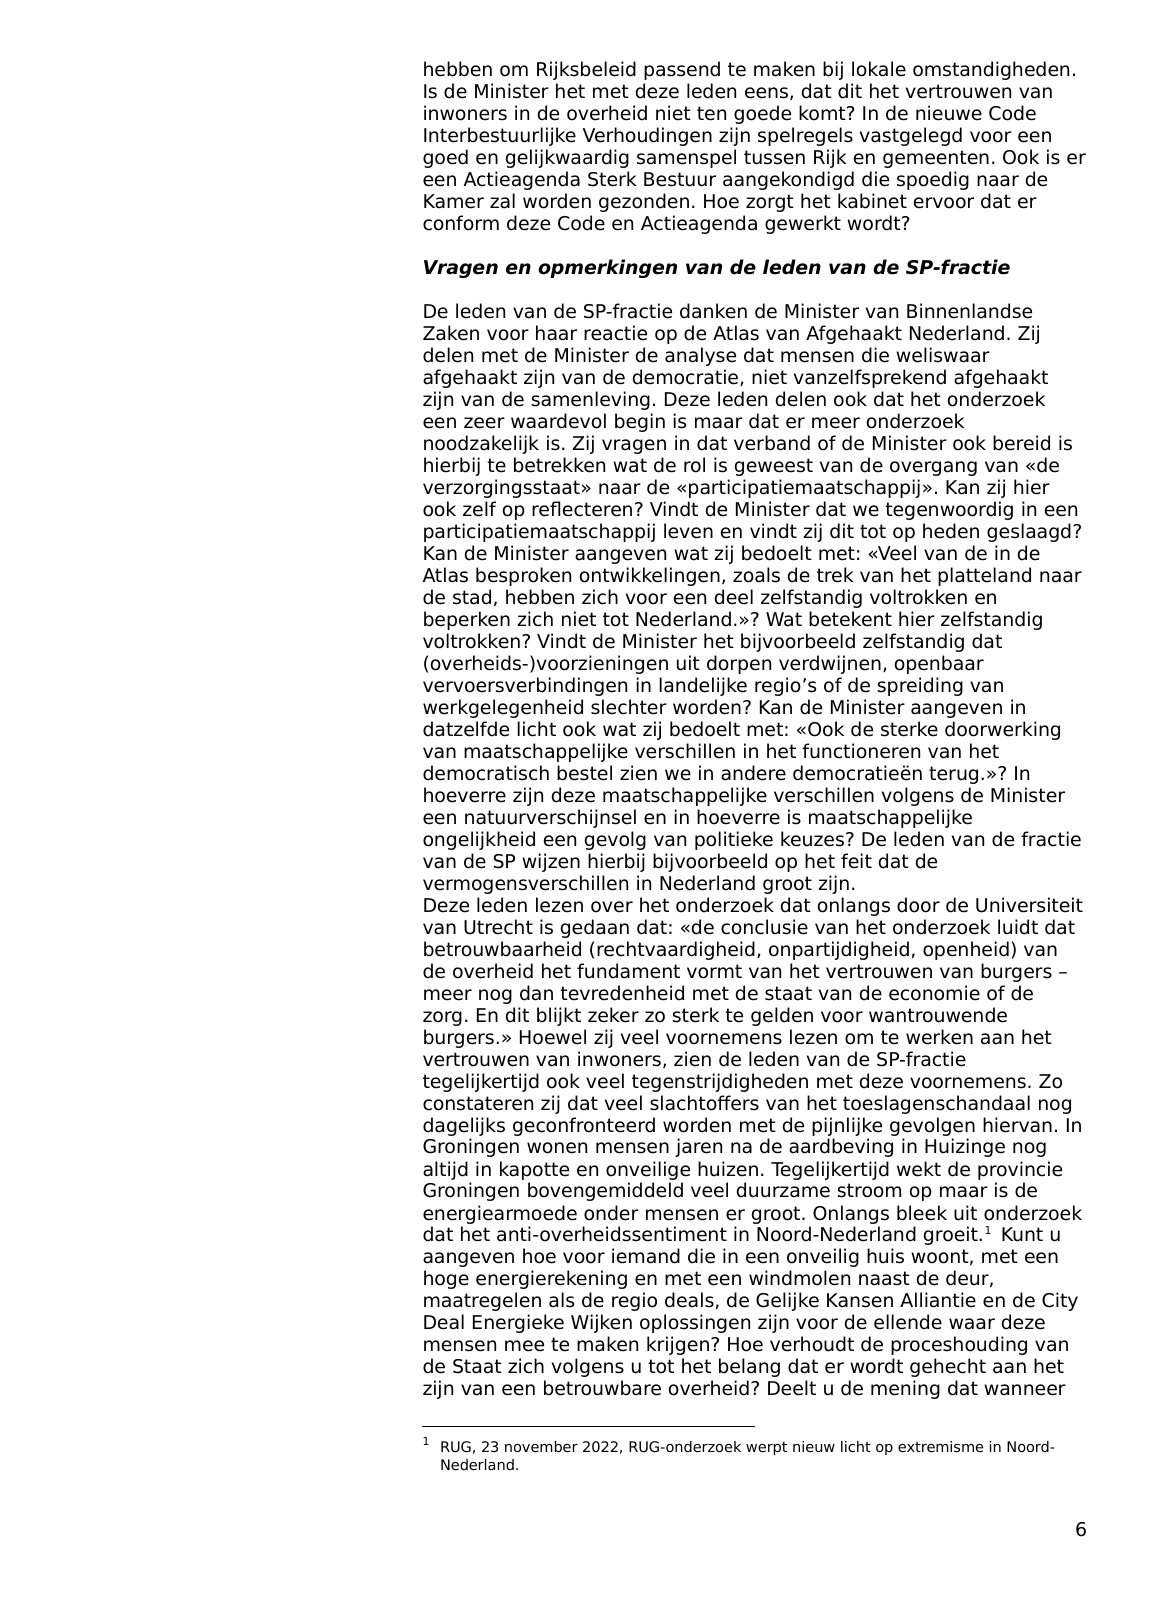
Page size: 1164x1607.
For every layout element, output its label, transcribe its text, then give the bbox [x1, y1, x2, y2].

text Kan de Minister aangeven wat zij bedoelt met: «Veel van de in de Atlas besproken ontwikkelingen, zoals de trek van het platteland naar de stad, hebben zich voor een deel zelfstandig voltrokken en beperken zich niet tot Nederland.»? Wat betekent hier zelfstandig voltrokken? Vindt de Minister het bijvoorbeeld zelfstandig dat (overheids-)voorzieningen uit dorpen verdwijnen, openbaar vervoersverbindingen in landelijke regio’s of de spreiding van werkgelegenheid slechter worden? Kan de Minister aangeven in datzelfde licht ook wat zij bedoelt met: «Ook de sterke doorwerking van maatschappelijke verschillen in het functioneren van het democratisch bestel zien we in andere democratieën terug.»? In hoeverre zijn deze maatschappelijke verschillen volgens de Minister een natuurverschijnsel en in hoeverre is maatschappelijke ongelijkheid een gevolg van politieke keuzes? De leden van de fractie van de SP wijzen hierbij bijvoorbeeld op het feit dat de vermogensverschillen in Nederland groot zijn. [422, 543, 1087, 895]
subtitle Vragen en opmerkingen van de leden van de SP-fractie [422, 257, 1087, 279]
text Deze leden lezen over het onderzoek dat onlangs door de Universiteit van Utrecht is gedaan dat: «de conclusie van het onderzoek luidt dat betrouwbaarheid (rechtvaardigheid, onpartijdigheid, openheid) van de overheid het fundament vormt van het vertrouwen van burgers – meer nog dan tevredenheid met de staat van de economie of de zorg. En dit blijkt zeker zo sterk te gelden voor wantrouwende burgers.» Hoewel zij veel voornemens lezen om te werken aan het vertrouwen van inwoners, zien de leden van de SP-fractie tegelijkertijd ook veel tegenstrijdigheden met deze voornemens. Zo constateren zij dat veel slachtoffers van het toeslagenschandaal nog dagelijks geconfronteerd worden met de pijnlijke gevolgen hiervan. In Groningen wonen mensen jaren na de aardbeving in Huizinge nog altijd in kapotte en onveilige huizen. Tegelijkertijd wekt de provincie Groningen bovengemiddeld veel duurzame stroom op maar is de energiearmoede onder mensen er groot. Onlangs bleek uit onderzoek dat het anti-overheidssentiment in Noord-Nederland groeit. Kunt u aangeven hoe voor iemand die in een onveilig huis woont, met een hoge energierekening en met een windmolen naast de deur, maatregelen als de regio deals, de Gelijke Kansen Alliantie en de City Deal Energieke Wijken oplossingen zijn voor de ellende waar deze mensen mee te maken krijgen? Hoe verhoudt de proceshouding van de Staat zich volgens u tot het belang dat er wordt gehecht aan het zijn van een betrouwbare overheid? Deelt u de mening dat wanneer [422, 895, 1087, 1400]
text hebben om Rijksbeleid passend te maken bij lokale omstandigheden. Is de Minister het met deze leden eens, dat dit het vertrouwen van inwoners in de overheid niet ten goede komt? In de nieuwe Code Interbestuurlijke Verhoudingen zijn spelregels vastgelegd voor een goed en gelijkwaardig samenspel tussen Rijk en gemeenten. Ook is er een Actieagenda Sterk Bestuur aangekondigd die spoedig naar de Kamer zal worden gezonden. Hoe zorgt het kabinet ervoor dat er conform deze Code en Actieagenda gewerkt wordt? [422, 59, 1087, 235]
text De leden van de SP-fractie danken de Minister van Binnenlandse Zaken voor haar reactie op de Atlas van Afgehaakt Nederland. Zij delen met de Minister de analyse dat mensen die weliswaar afgehaakt zijn van de democratie, niet vanzelfsprekend afgehaakt zijn van de samenleving. Deze leden delen ook dat het onderzoek een zeer waardevol begin is maar dat er meer onderzoek noodzakelijk is. Zij vragen in dat verband of de Minister ook bereid is hierbij te betrekken wat de rol is geweest van de overgang van «de verzorgingsstaat» naar de «participatiemaatschappij». Kan zij hier ook zelf op reflecteren? Vindt de Minister dat we tegenwoordig in een participatiemaatschappij leven en vindt zij dit tot op heden geslaagd? [422, 301, 1087, 543]
text RUG, 23 november 2022, RUG-onderzoek werpt nieuw licht op extremisme in Noord-Nederland. [422, 1435, 1087, 1474]
